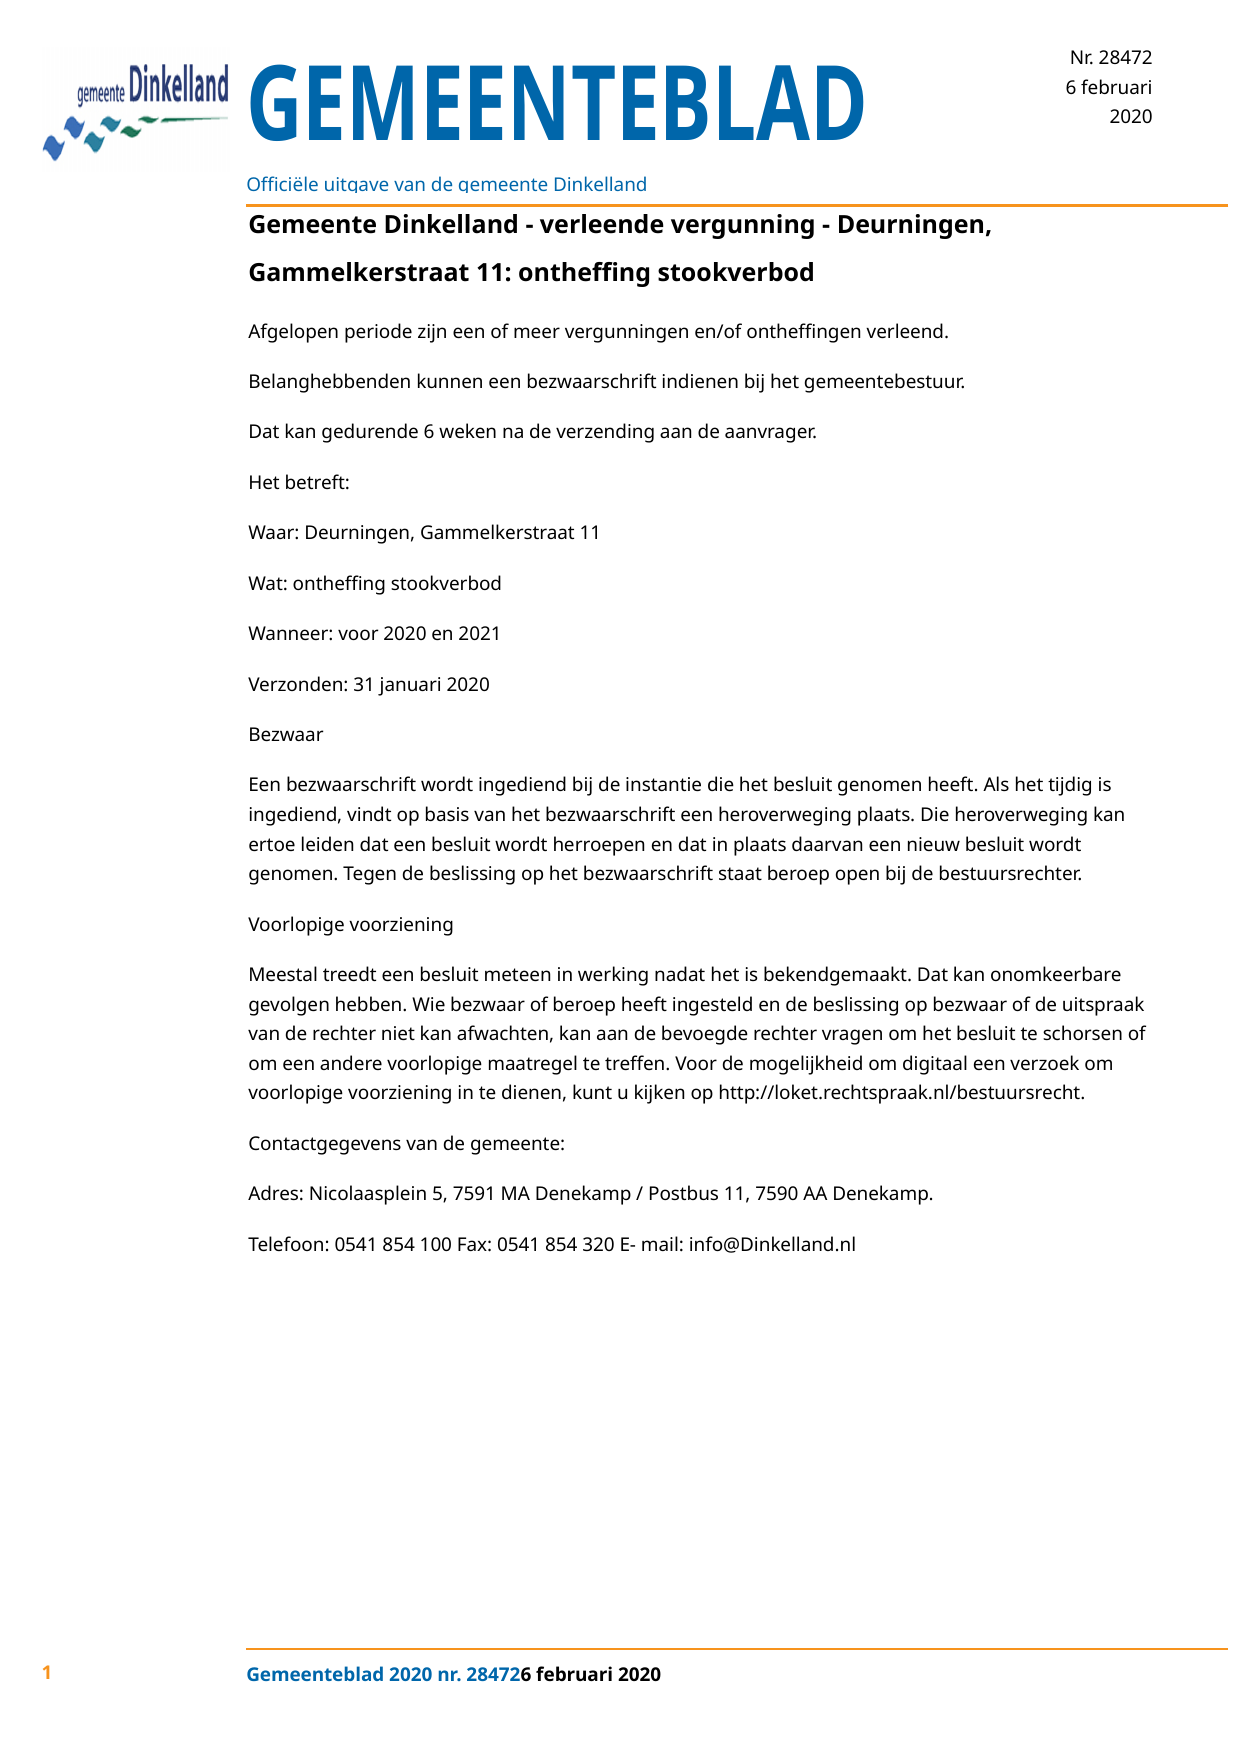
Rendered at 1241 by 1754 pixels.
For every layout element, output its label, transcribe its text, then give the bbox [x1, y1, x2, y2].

text Voorlopige voorziening [248, 911, 1152, 937]
text Meestal treedt een besluit meteen in werking nadat het is bekendgemaakt. Dat kan onomkeerbare gevolgen hebben. Wie bezwaar of beroep heeft ingesteld en de beslissing op bezwaar of de uitspraak van de rechter niet kan afwachten, kan aan de bevoegde rechter vragen om het besluit te schorsen of om een andere voorlopige maatregel te treffen. Voor de mogelijkheid om digitaal een verzoek om voorlopige voorziening in te dienen, kunt u kijken op http://loket.rechtspraak.nl/bestuursrecht. [248, 961, 1152, 1105]
text Belanghebbenden kunnen een bezwaarschrift indienen bij het gemeentebestuur. [248, 368, 1152, 394]
picture [41, 47, 231, 172]
text Telefoon: 0541 854 100 Fax: 0541 854 320 E- mail: info@Dinkelland.nl [248, 1231, 1152, 1257]
text Bezwaar [248, 721, 1152, 747]
text Waar: Deurningen, Gammelkerstraat 11 [248, 519, 1152, 545]
text Verzonden: 31 januari 2020 [248, 671, 1152, 697]
text Adres: Nicolaasplein 5, 7591 MA Denekamp / Postbus 11, 7590 AA Denekamp. [248, 1180, 1152, 1206]
text Het betreft: [248, 469, 1152, 495]
text Een bezwaarschrift wordt ingediend bij de instantie die het besluit genomen heeft. Als het tijdig is ingediend, vindt op basis van het bezwaarschrift een heroverweging plaats. Die heroverweging kan ertoe leiden dat een besluit wordt herroepen en dat in plaats daarvan een nieuw besluit wordt genomen. Tegen de beslissing op het bezwaarschrift staat beroep open bij de bestuursrechter. [248, 772, 1152, 886]
text Contactgegevens van de gemeente: [248, 1130, 1152, 1156]
text Wat: ontheffing stookverbod [248, 570, 1152, 596]
text Gemeente Dinkelland - verleende vergunning - Deurningen, Gammelkerstraat 11: ontheffing stookverbod [248, 207, 1152, 288]
text Wanneer: voor 2020 en 2021 [248, 620, 1152, 646]
text Dat kan gedurende 6 weken na de verzending aan de aanvrager. [248, 419, 1152, 444]
text Afgelopen periode zijn een of meer vergunningen en/of ontheffingen verleend. [248, 318, 1152, 344]
